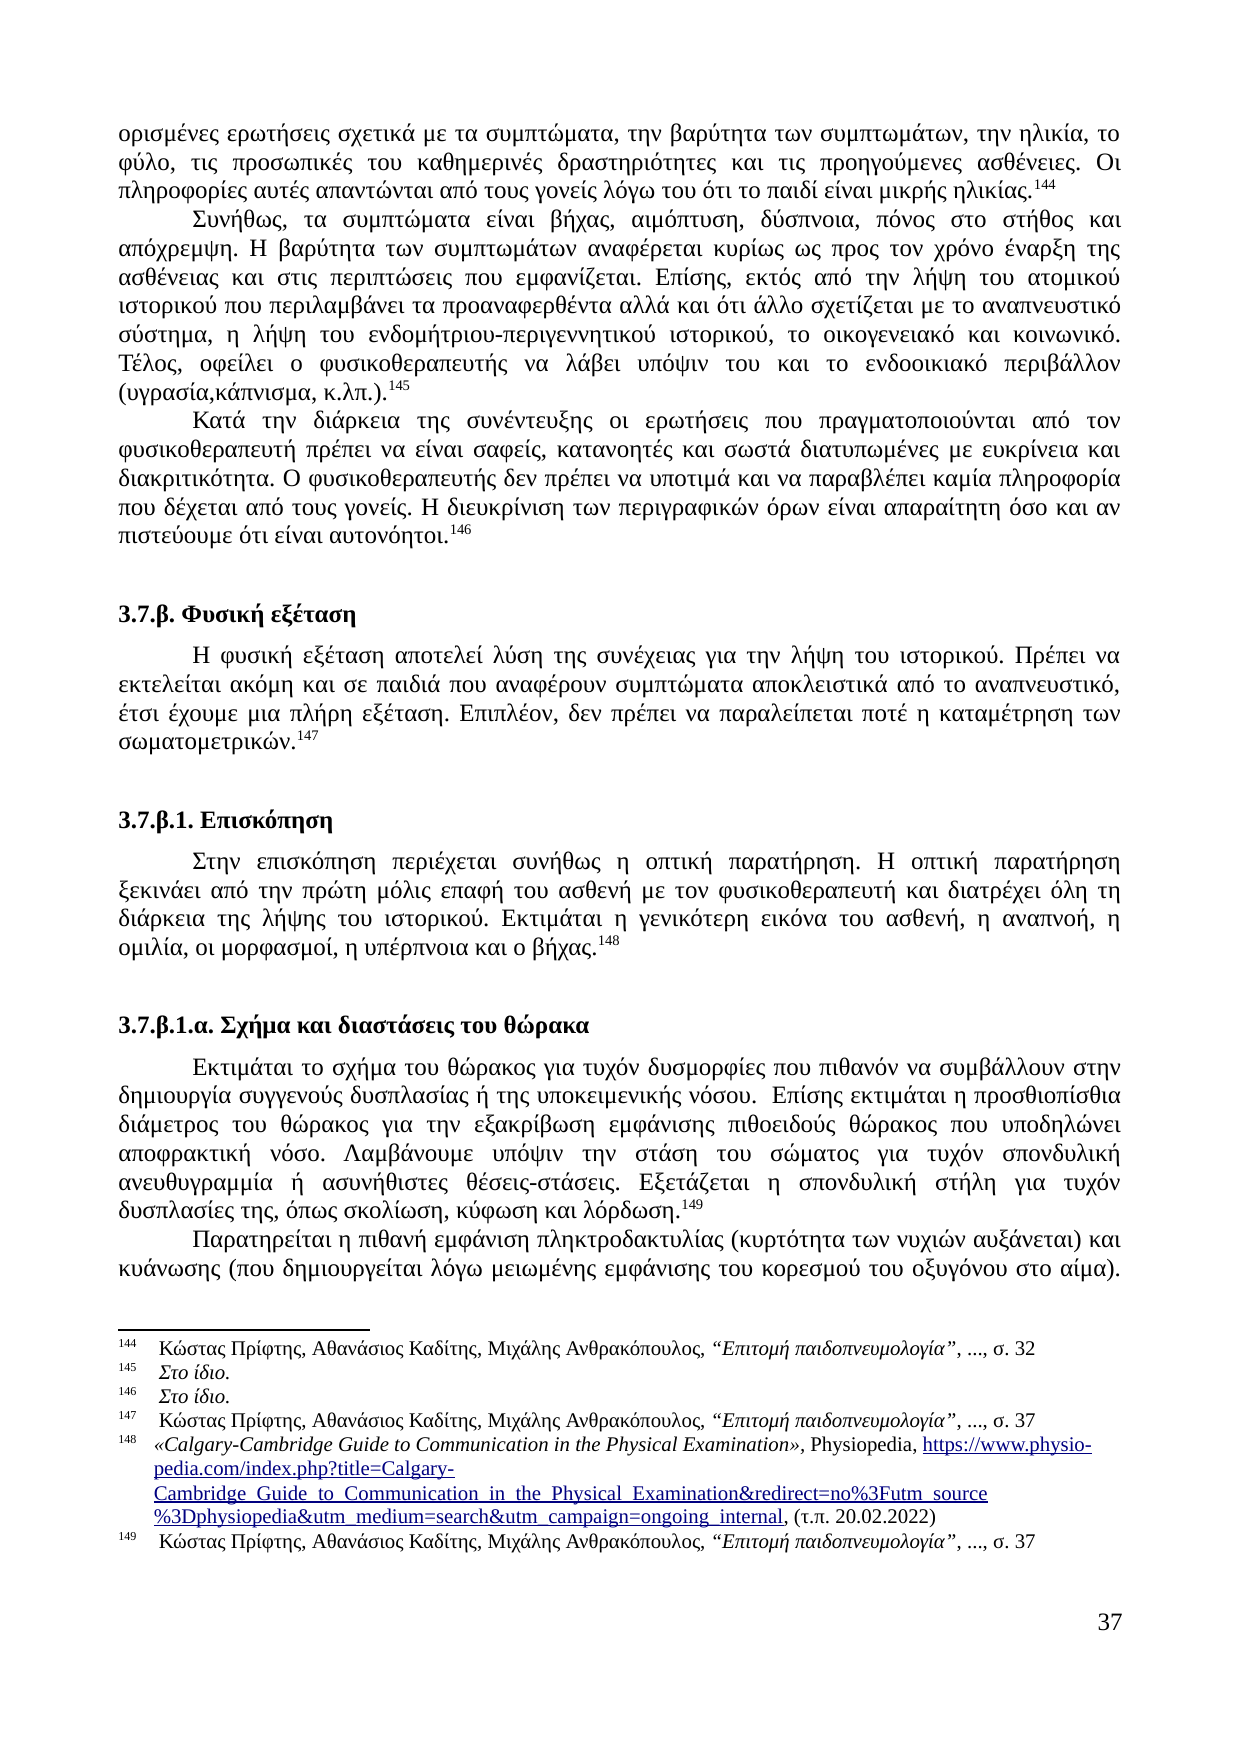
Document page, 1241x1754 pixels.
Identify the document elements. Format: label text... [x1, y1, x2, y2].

subtitle 3.7.β.1. Επισκόπηση [118, 805, 1122, 833]
text Κώστας Πρίφτης, Αθανάσιος Καδίτης, Μιχάλης Ανθρακόπουλος, “Επιτομή παιδοπνευμολογία”, ..., σ. 32 [118, 1336, 1122, 1360]
text Στο ίδιο. [118, 1360, 1122, 1384]
text Στην επισκόπηση περιέχεται συνήθως η οπτική παρατήρηση. Η οπτική παρατήρηση ξεκινάει από την πρώτη μόλις επαφή του ασθενή με τον φυσικοθεραπευτή και διατρέχει όλη τη διάρκεια της λήψης του ιστορικού. Εκτιμάται η γενικότερη εικόνα του ασθενή, η αναπνοή, η ομιλία, οι μορφασμοί, η υπέρπνοια και ο βήχας. [118, 846, 1122, 961]
text Συνήθως, τα συμπτώματα είναι βήχας, αιμόπτυση, δύσπνοια, πόνος στο στήθος και απόχρεμψη. Η βαρύτητα των συμπτωμάτων αναφέρεται κυρίως ως προς τον χρόνο έναρξη της ασθένειας και στις περιπτώσεις που εμφανίζεται. Επίσης, εκτός από την λήψη του ατομικού ιστορικού που περιλαμβάνει τα προαναφερθέντα αλλά και ότι άλλο σχετίζεται με το αναπνευστικό σύστημα, η λήψη του ενδομήτριου-περιγεννητικού ιστορικού, το οικογενειακό και κοινωνικό. Τέλος, οφείλει ο φυσικοθεραπευτής να λάβει υπόψιν του και το ενδοοικιακό περιβάλλον (υγρασία,κάπνισμα, κ.λπ.). [118, 204, 1122, 406]
text ορισμένες ερωτήσεις σχετικά με τα συμπτώματα, την βαρύτητα των συμπτωμάτων, την ηλικία, το φύλο, τις προσωπικές του καθημερινές δραστηριότητες και τις προηγούμενες ασθένειες. Οι πληροφορίες αυτές απαντώνται από τους γονείς λόγω του ότι το παιδί είναι μικρής ηλικίας. [118, 118, 1122, 204]
text Η φυσική εξέταση αποτελεί λύση της συνέχειας για την λήψη του ιστορικού. Πρέπει να εκτελείται ακόμη και σε παιδιά που αναφέρουν συμπτώματα αποκλειστικά από το αναπνευστικό, έτσι έχουμε μια πλήρη εξέταση. Επιπλέον, δεν πρέπει να παραλείπεται ποτέ η καταμέτρηση των σωματομετρικών. [118, 640, 1122, 755]
text Κώστας Πρίφτης, Αθανάσιος Καδίτης, Μιχάλης Ανθρακόπουλος, “Επιτομή παιδοπνευμολογία”, ..., σ. 37 [118, 1528, 1122, 1553]
subtitle 3.7.β.1.α. Σχήμα και διαστάσεις του θώρακα [118, 1011, 1122, 1039]
subtitle 3.7.β. Φυσική εξέταση [118, 599, 1122, 628]
text Παρατηρείται η πιθανή εμφάνιση πληκτροδακτυλίας (κυρτότητα των νυχιών αυξάνεται) και κυάνωσης (που δημιουργείται λόγω μειωμένης εμφάνισης του κορεσμού του οξυγόνου στο αίμα). [118, 1224, 1122, 1282]
text Κώστας Πρίφτης, Αθανάσιος Καδίτης, Μιχάλης Ανθρακόπουλος, “Επιτομή παιδοπνευμολογία”, ..., σ. 37 [118, 1408, 1122, 1432]
text «Calgary-Cambridge Guide to Communication in the Physical Examination», Physiopedia, https://www.physio-pedia.com/index.php?title=Calgary-Cambridge_Guide_to_Communication_in_the_Physical_Examination&redirect=no%3Futm_source%3Dphysiopedia&utm_medium=search&utm_campaign=ongoing_internal, (τ.π. 20.02.2022) [118, 1432, 1122, 1528]
text Εκτιμάται το σχήμα του θώρακος για τυχόν δυσμορφίες που πιθανόν να συμβάλλουν στην δημιουργία συγγενούς δυσπλασίας ή της υποκειμενικής νόσου. Επίσης εκτιμάται η προσθιοπίσθια διάμετρος του θώρακος για την εξακρίβωση εμφάνισης πιθοειδούς θώρακος που υποδηλώνει αποφρακτική νόσο. Λαμβάνουμε υπόψιν την στάση του σώματος για τυχόν σπονδυλική ανευθυγραμμία ή ασυνήθιστες θέσεις-στάσεις. Εξετάζεται η σπονδυλική στήλη για τυχόν δυσπλασίες της, όπως σκολίωση, κύφωση και λόρδωση. [118, 1052, 1122, 1224]
text Στο ίδιο. [118, 1384, 1122, 1408]
text Κατά την διάρκεια της συνέντευξης οι ερωτήσεις που πραγματοποιούνται από τον φυσικοθεραπευτή πρέπει να είναι σαφείς, κατανοητές και σωστά διατυπωμένες με ευκρίνεια και διακριτικότητα. Ο φυσικοθεραπευτής δεν πρέπει να υποτιμά και να παραβλέπει καμία πληροφορία που δέχεται από τους γονείς. Η διευκρίνιση των περιγραφικών όρων είναι απαραίτητη όσο και αν πιστεύουμε ότι είναι αυτονόητοι. [118, 406, 1122, 549]
